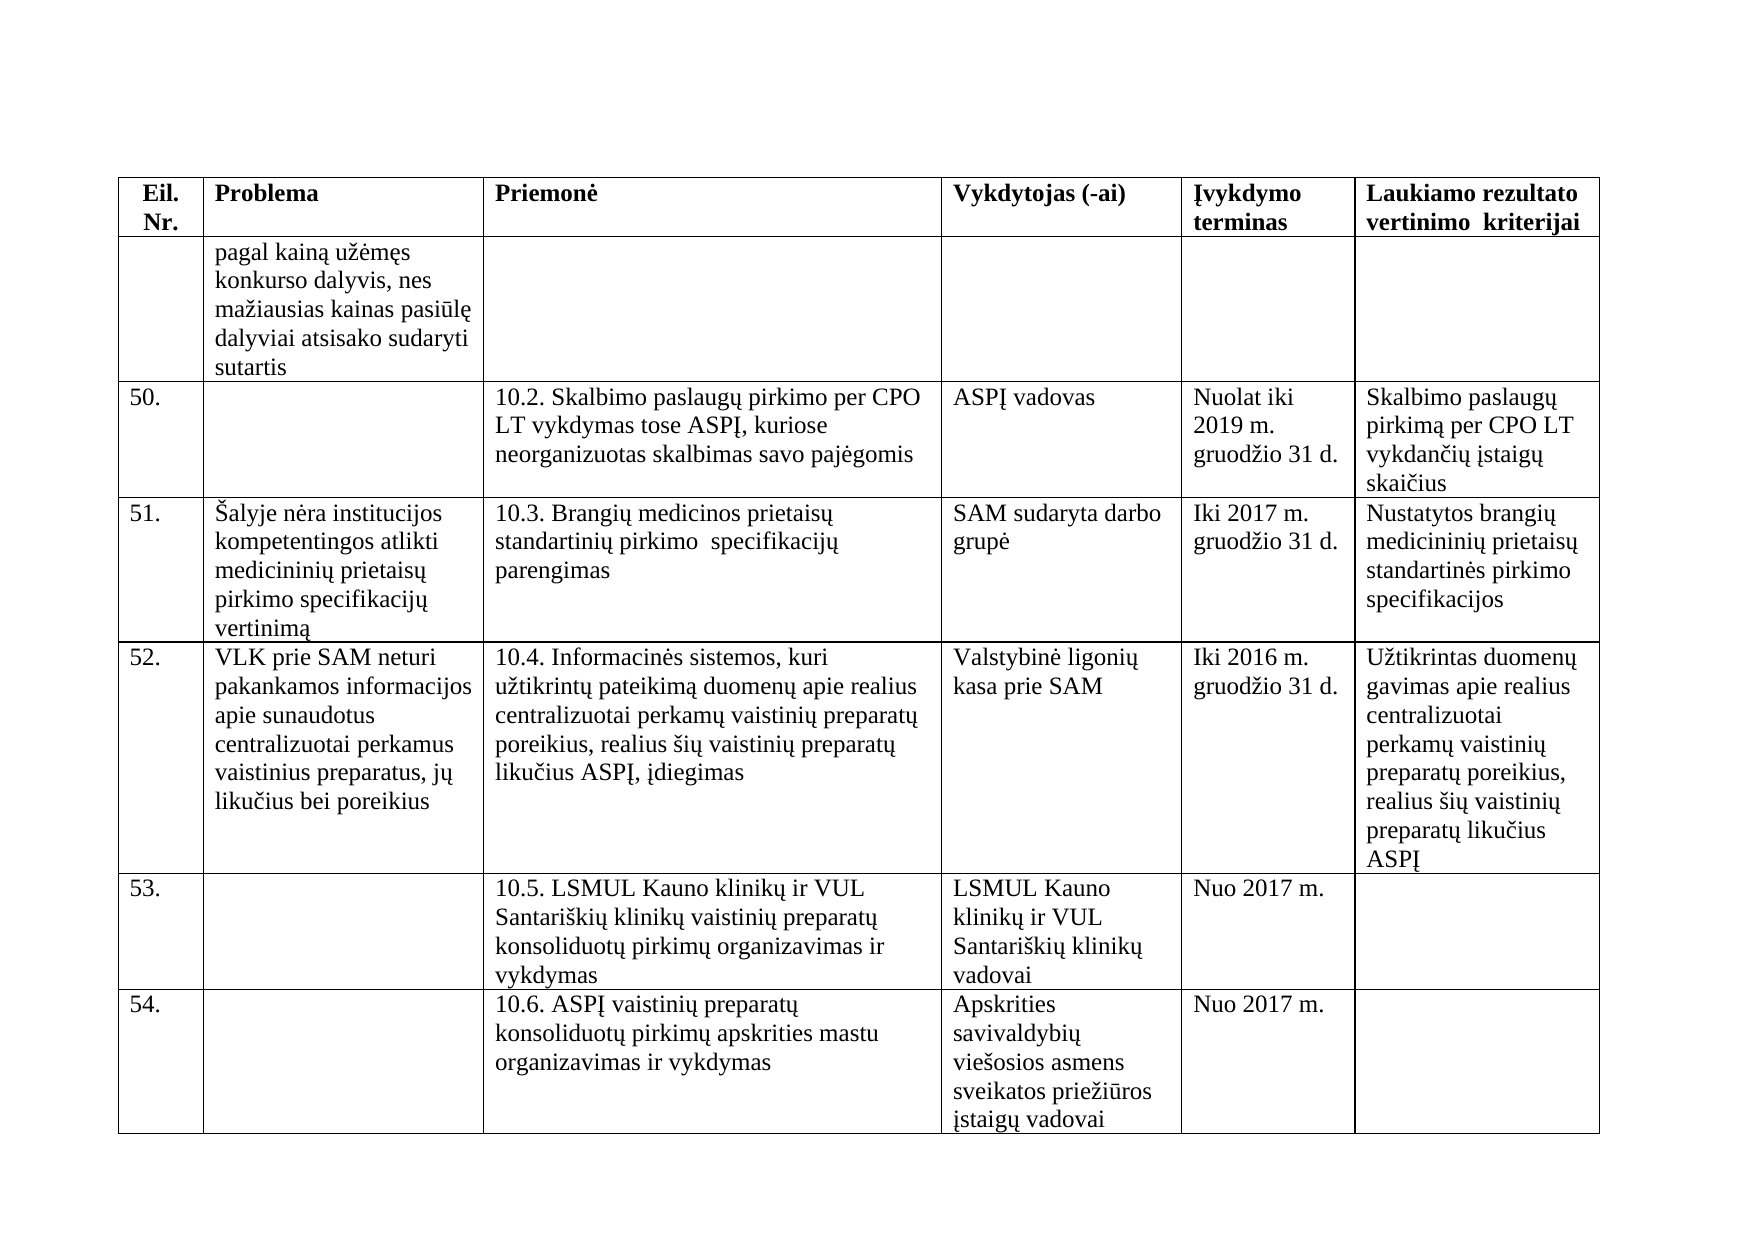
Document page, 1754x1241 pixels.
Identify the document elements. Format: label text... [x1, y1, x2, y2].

table_cell Nustatytos brangių medicininių prietaisų standartinės pirkimo specifikacijos [1356, 498, 1599, 641]
table_cell Apskrities savivaldybių viešosios asmens sveikatos priežiūros įstaigų vadovai [942, 990, 1181, 1133]
table_cell VLK prie SAM neturi pakankamos informacijos apie sunaudotus centralizuotai perkamus vaistinius preparatus, jų likučius bei poreikius [204, 643, 483, 872]
table_cell 10.6. ASPĮ vaistinių preparatų konsoliduotų pirkimų apskrities mastu organizavimas ir vykdymas [484, 990, 941, 1133]
table_cell [1182, 237, 1354, 381]
table_cell Nuo 2017 m. [1182, 990, 1354, 1133]
table_header Vykdytojas (-ai) [942, 178, 1181, 236]
table_cell 53. [119, 874, 203, 988]
table_cell [484, 237, 941, 381]
table_cell [1356, 990, 1599, 1133]
table_cell 10.2. Skalbimo paslaugų pirkimo per CPO LT vykdymas tose ASPĮ, kuriose neorganizuotas skalbimas savo pajėgomis [484, 382, 941, 497]
table_cell [204, 382, 483, 497]
table_header Priemonė [484, 178, 941, 236]
table_cell Valstybinė ligonių kasa prie SAM [942, 643, 1181, 872]
table_cell SAM sudaryta darbo grupė [942, 498, 1181, 641]
table_cell 10.5. LSMUL Kauno klinikų ir VUL Santariškių klinikų vaistinių preparatų konsoliduotų pirkimų organizavimas ir vykdymas [484, 874, 941, 988]
table_cell [119, 237, 203, 381]
table_cell [1356, 874, 1599, 988]
table_cell 10.4. Informacinės sistemos, kuri užtikrintų pateikimą duomenų apie realius centralizuotai perkamų vaistinių preparatų poreikius, realius šių vaistinių preparatų likučius ASPĮ, įdiegimas [484, 643, 941, 872]
table_cell 10.3. Brangių medicinos prietaisų standartinių pirkimo specifikacijų parengimas [484, 498, 941, 641]
table_cell 51. [119, 498, 203, 641]
table_cell ASPĮ vadovas [942, 382, 1181, 497]
table_cell Iki 2017 m. gruodžio 31 d. [1182, 498, 1354, 641]
table_header Problema [204, 178, 483, 236]
table_cell [1356, 237, 1599, 381]
table_cell Iki 2016 m. gruodžio 31 d. [1182, 643, 1354, 872]
table_cell Užtikrintas duomenų gavimas apie realius centralizuotai perkamų vaistinių preparatų poreikius, realius šių vaistinių preparatų likučius ASPĮ [1356, 643, 1599, 872]
table_cell [204, 990, 483, 1133]
table_cell Nuolat iki 2019 m. gruodžio 31 d. [1182, 382, 1354, 497]
table_cell 50. [119, 382, 203, 497]
table_cell [942, 237, 1181, 381]
table_cell Šalyje nėra institucijos kompetentingos atlikti medicininių prietaisų pirkimo specifikacijų vertinimą [204, 498, 483, 641]
table_header Laukiamo rezultato vertinimo kriterijai [1356, 178, 1599, 236]
table_cell 54. [119, 990, 203, 1133]
table_cell Nuo 2017 m. [1182, 874, 1354, 988]
table_header Įvykdymo terminas [1182, 178, 1354, 236]
table_cell LSMUL Kauno klinikų ir VUL Santariškių klinikų vadovai [942, 874, 1181, 988]
table_header Eil. Nr. [119, 178, 203, 236]
table_cell [204, 874, 483, 988]
table_cell pagal kainą užėmęs konkurso dalyvis, nes mažiausias kainas pasiūlę dalyviai atsisako sudaryti sutartis [204, 237, 483, 381]
table_cell Skalbimo paslaugų pirkimą per CPO LT vykdančių įstaigų skaičius [1356, 382, 1599, 497]
table_cell 52. [119, 643, 203, 872]
